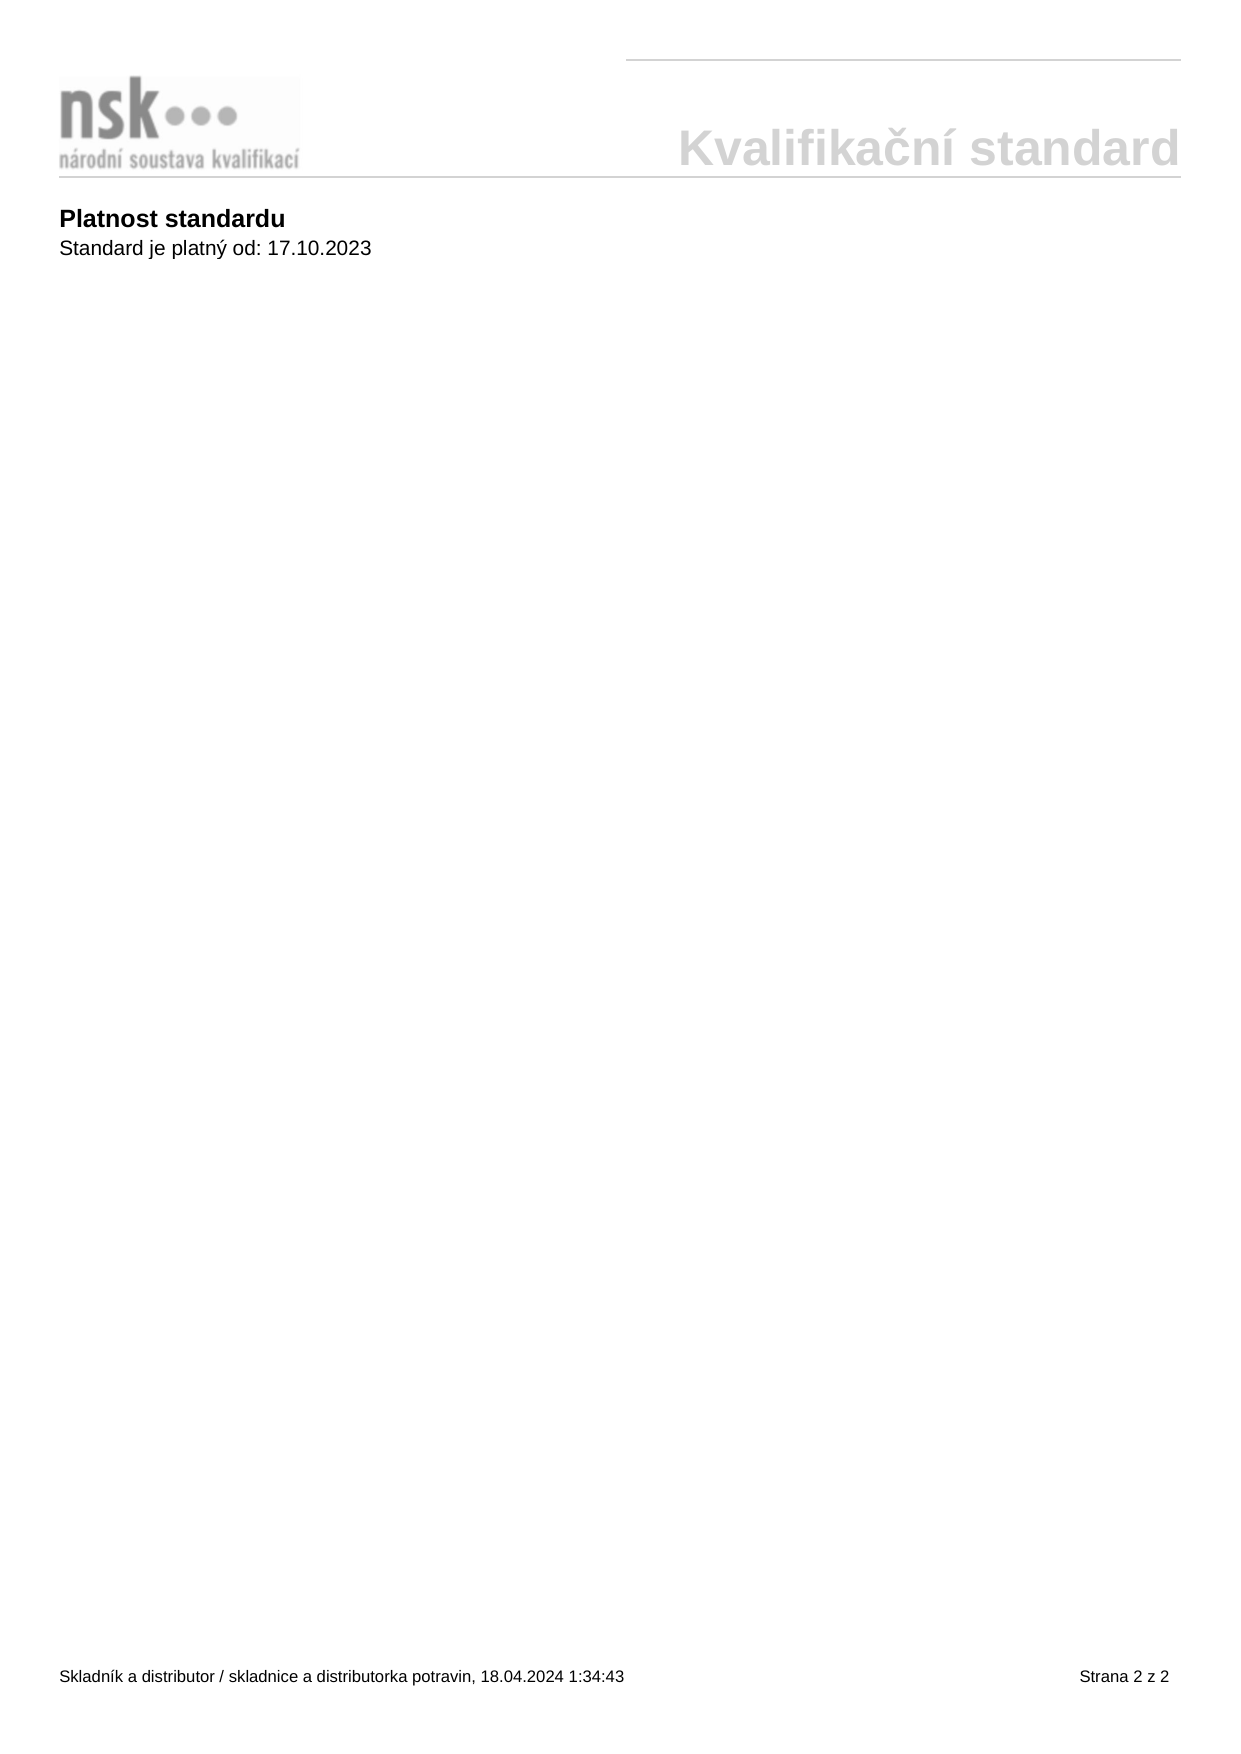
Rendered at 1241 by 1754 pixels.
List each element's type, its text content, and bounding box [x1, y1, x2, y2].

table_cell [1093, 1159, 1169, 1409]
table_cell [59, 259, 483, 559]
table_cell [59, 178, 1181, 194]
table_cell [59, 559, 483, 859]
table_cell [484, 1159, 620, 1409]
table_cell [626, 259, 862, 559]
table_cell [862, 559, 1093, 859]
table_cell [59, 171, 483, 176]
table_cell [59, 1409, 483, 1658]
table_cell [620, 1409, 626, 1658]
table_cell [1093, 559, 1169, 859]
table_cell [862, 1159, 1093, 1409]
table_cell [484, 559, 620, 859]
table_cell Strana 2 z 2 [862, 1658, 1169, 1694]
picture [58, 59, 621, 171]
table_cell [626, 194, 862, 200]
table_cell [59, 1159, 483, 1409]
table_cell [1169, 1159, 1181, 1409]
table_cell [626, 1409, 862, 1658]
table_cell [620, 259, 626, 559]
table_cell [1169, 259, 1181, 559]
table_cell [620, 859, 626, 1159]
table_cell [1093, 859, 1169, 1159]
table_cell Standard je platný od: 17.10.2023 [59, 236, 1181, 259]
table_cell [1169, 559, 1181, 859]
table_cell [484, 194, 620, 200]
table_cell [484, 259, 620, 559]
table_cell [1169, 1409, 1181, 1658]
table_cell [484, 1409, 620, 1658]
table_cell [862, 1409, 1093, 1658]
table_cell [59, 859, 483, 1159]
table_cell Kvalifikační standard [626, 61, 1181, 176]
table_cell [1169, 194, 1181, 200]
table_cell [620, 1159, 626, 1409]
table_cell [484, 859, 620, 1159]
table_cell [862, 259, 1093, 559]
table_cell [484, 171, 620, 176]
table_cell [626, 559, 862, 859]
table_cell Platnost standardu [59, 200, 1181, 236]
table_cell [1093, 259, 1169, 559]
table_cell [862, 194, 1093, 200]
table_cell Skladník a distributor / skladnice a distributorka potravin, 18.04.2024 1:34:43 [59, 1658, 862, 1694]
table_cell [59, 194, 483, 200]
table_cell [1169, 1658, 1181, 1694]
table_cell [1169, 859, 1181, 1159]
table_cell [620, 559, 626, 859]
table_cell [1093, 1409, 1169, 1658]
table_cell [862, 859, 1093, 1159]
table_cell [1093, 194, 1169, 200]
table_cell [621, 59, 626, 170]
table_cell [626, 1159, 862, 1409]
table_cell [626, 859, 862, 1159]
